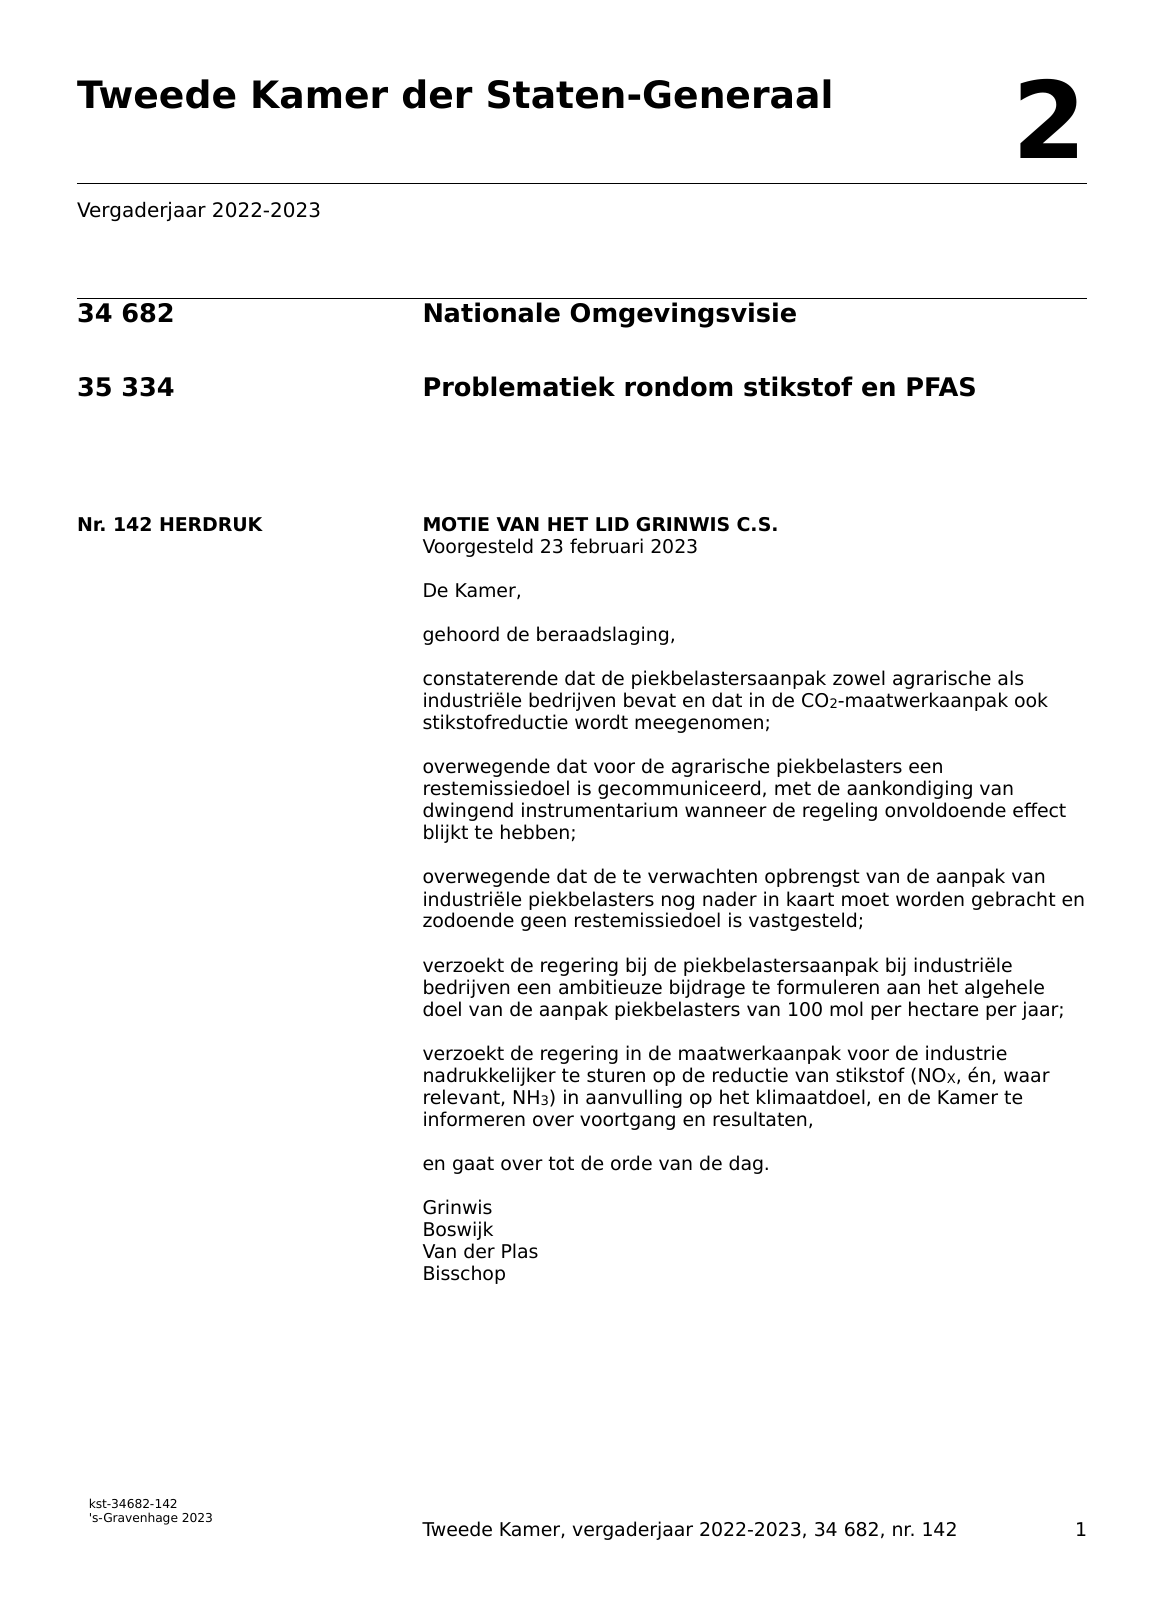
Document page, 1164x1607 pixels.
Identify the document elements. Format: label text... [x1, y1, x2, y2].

subtitle Nr. 142 HERDRUK MOTIE VAN HET LID GRINWIS C.S. [77, 514, 1087, 536]
table_cell Vergaderjaar 2022-2023 [77, 184, 1087, 298]
text Van der Plas [422, 1241, 1087, 1263]
subtitle 34 682 Nationale Omgevingsvisie [77, 299, 1087, 329]
table_header Tweede Kamer der Staten-Generaal [77, 59, 886, 183]
text verzoekt de regering bij de piekbelastersaanpak bij industriële bedrijven een ambitieuze bijdrage te formuleren aan het algehele doel van de aanpak piekbelasters van 100 mol per hectare per jaar; [422, 954, 1087, 1021]
text kst-34682-142 [88, 1497, 323, 1511]
subtitle 35 334 Problematiek rondom stikstof en PFAS [77, 373, 1087, 403]
text overwegende dat de te verwachten opbrengst van de aanpak van industriële piekbelasters nog nader in kaart moet worden gebracht en zodoende geen restemissiedoel is vastgesteld; [422, 866, 1087, 932]
text De Kamer, [422, 580, 1087, 602]
table_header 2 [886, 59, 1087, 183]
text en gaat over tot de orde van de dag. [422, 1153, 1087, 1175]
text 's-Gravenhage 2023 [88, 1511, 323, 1525]
text Voorgesteld 23 februari 2023 [422, 536, 1087, 558]
text verzoekt de regering in de maatwerkaanpak voor de industrie nadrukkelijker te sturen op de reductie van stikstof (NOX, én, waar relevant, NH3) in aanvulling op het klimaatdoel, en de Kamer te informeren over voortgang en resultaten, [422, 1043, 1087, 1131]
text constaterende dat de piekbelastersaanpak zowel agrarische als industriële bedrijven bevat en dat in de CO2-maatwerkaanpak ook stikstofreductie wordt meegenomen; [422, 668, 1087, 734]
text Grinwis [422, 1197, 1087, 1219]
text overwegende dat voor de agrarische piekbelasters een restemissiedoel is gecommuniceerd, met de aankondiging van dwingend instrumentarium wanneer de regeling onvoldoende effect blijkt te hebben; [422, 756, 1087, 844]
text Boswijk [422, 1219, 1087, 1241]
text Bisschop [422, 1263, 1087, 1285]
text gehoord de beraadslaging, [422, 624, 1087, 646]
